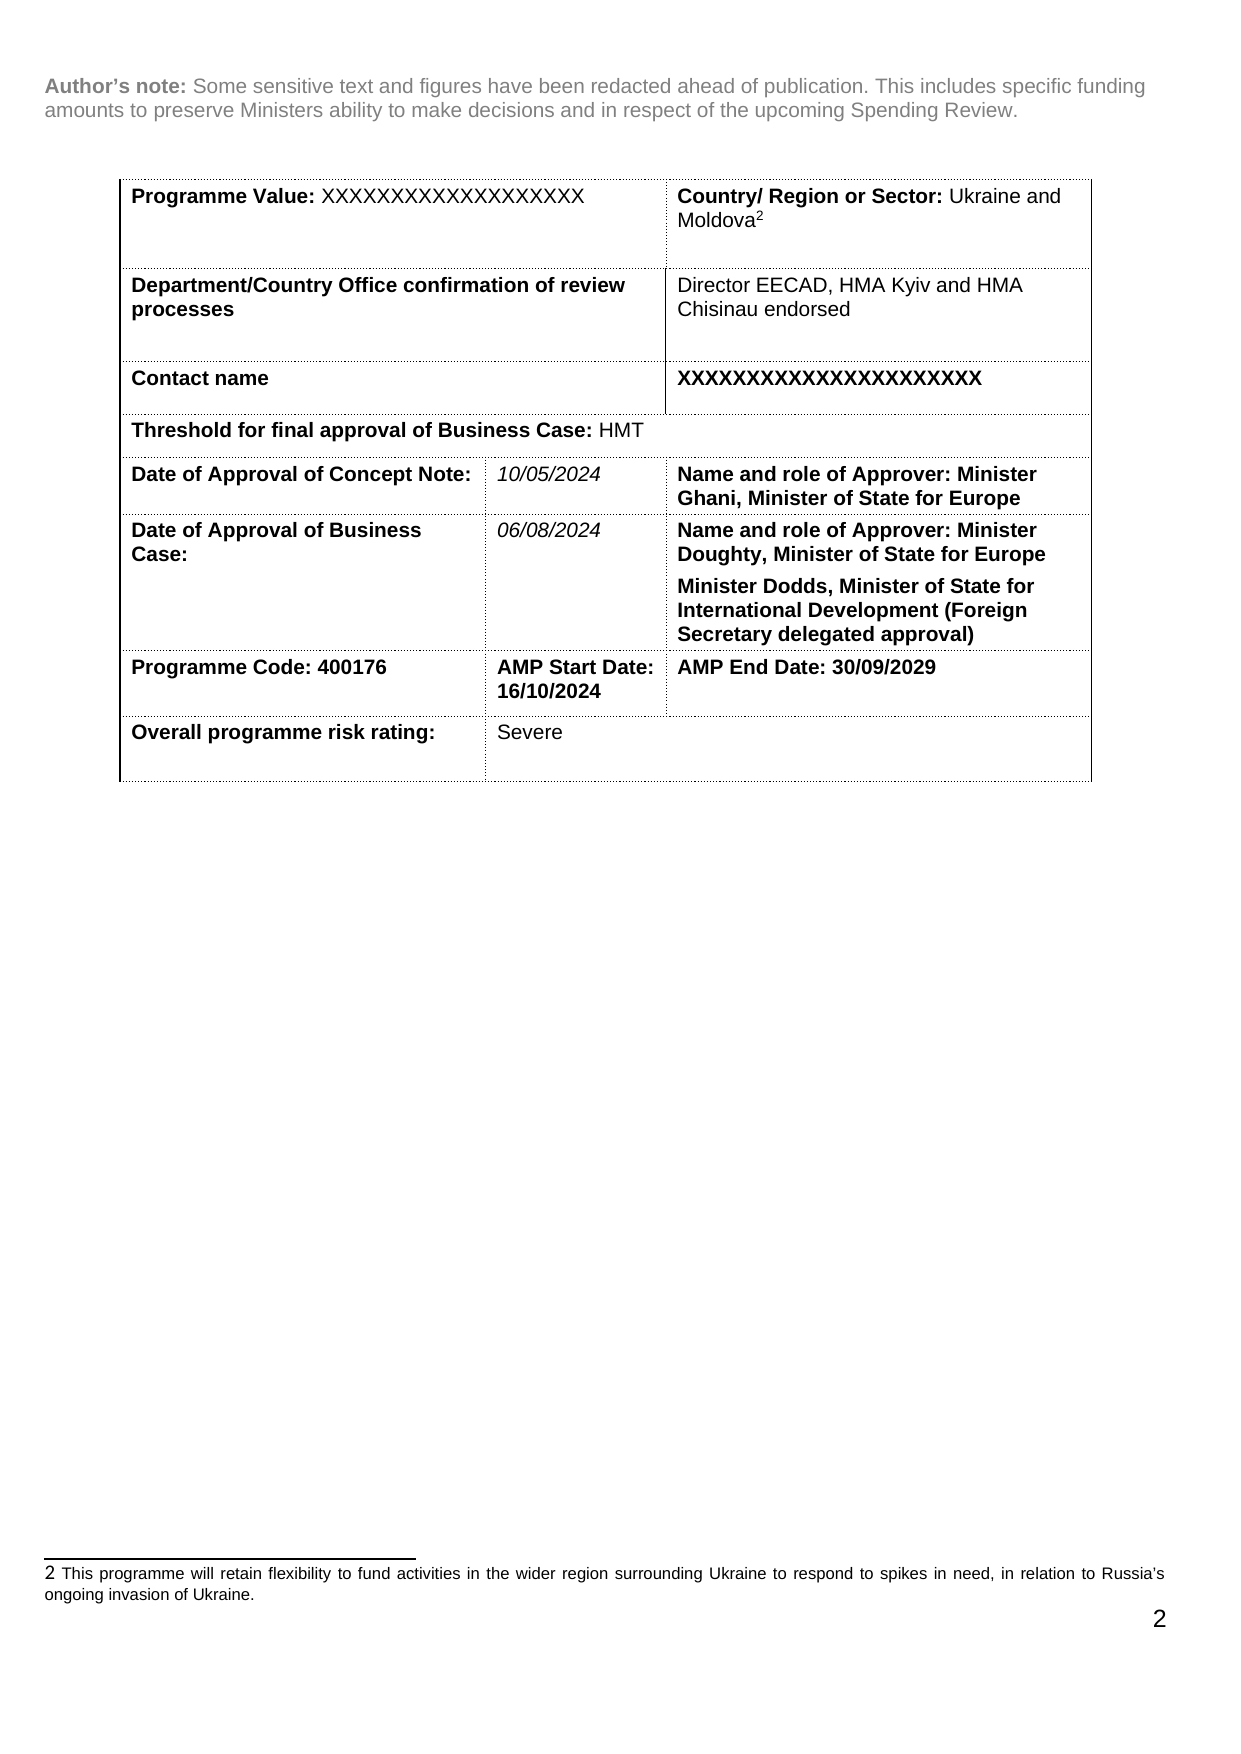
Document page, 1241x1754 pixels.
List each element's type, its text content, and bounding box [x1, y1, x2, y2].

table_cell 10/05/2024 [486, 457, 666, 513]
table_cell AMP End Date: 30/09/2029 [666, 650, 1091, 716]
table_cell Overall programme risk rating: [121, 716, 486, 781]
table_cell Department/Country Office confirmation of review processes [121, 268, 665, 361]
table_cell Name and role of Approver: Minister Doughty, Minister of State for Europe Minister Dodds, Minister of State for International Development (Foreign Secretary delegated approval) [666, 514, 1091, 650]
table_cell 06/08/2024 [486, 514, 666, 650]
table_cell Date of Approval of Concept Note: [121, 457, 486, 513]
table_header Programme Value: XXXXXXXXXXXXXXXXXXX [121, 179, 666, 268]
table_header Country/ Region or Sector: Ukraine and Moldova [666, 179, 1091, 268]
table_cell Contact name [121, 361, 665, 414]
table_cell XXXXXXXXXXXXXXXXXXXXXX [666, 361, 1091, 414]
table_cell Threshold for final approval of Business Case: HMT [121, 414, 1091, 457]
table_cell Programme Code: 400176 [121, 650, 486, 716]
table_cell AMP Start Date: 16/10/2024 [486, 650, 666, 716]
table_cell Name and role of Approver: Minister Ghani, Minister of State for Europe [666, 457, 1091, 513]
table_cell Date of Approval of Business Case: [121, 514, 486, 650]
table_cell Severe [486, 716, 1091, 781]
table_cell Director EECAD, HMA Kyiv and HMA Chisinau endorsed [666, 268, 1091, 361]
